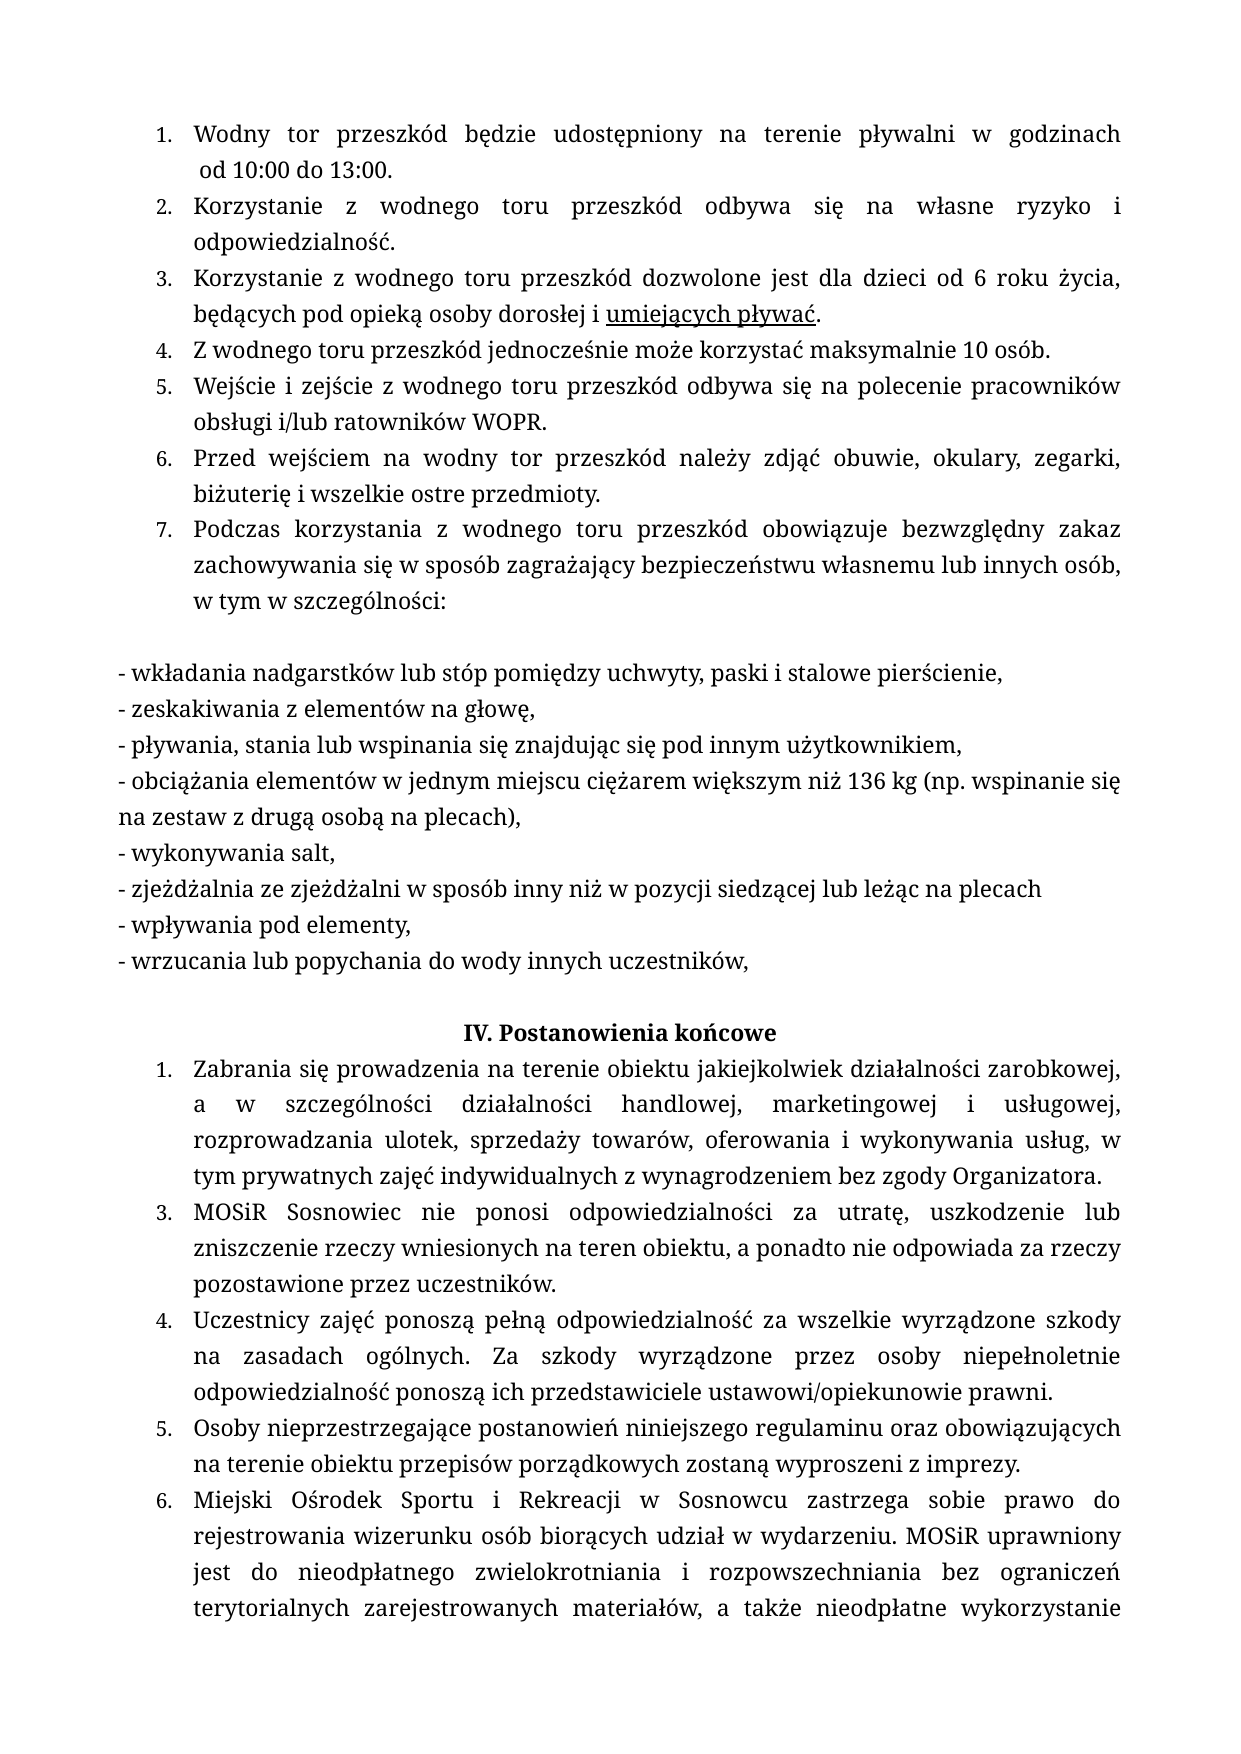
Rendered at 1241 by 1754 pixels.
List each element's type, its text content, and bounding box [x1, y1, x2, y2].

list Z wodnego toru przeszkód jednocześnie może korzystać maksymalnie 10 osób. [156, 334, 1122, 365]
list Wejście i zejście z wodnego toru przeszkód odbywa się na polecenie pracowników obsługi i/lub ratowników WOPR. [156, 370, 1122, 437]
text - obciążania elementów w jednym miejscu ciężarem większym niż 136 kg (np. wspinanie się na zestaw z drugą osobą na plecach), [118, 765, 1122, 832]
list Podczas korzystania z wodnego toru przeszkód obowiązuje bezwzględny zakaz zachowywania się w sposób zagrażający bezpieczeństwu własnemu lub innych osób, w tym w szczególności: [156, 513, 1122, 617]
list Uczestnicy zajęć ponoszą pełną odpowiedzialność za wszelkie wyrządzone szkody na zasadach ogólnych. Za szkody wyrządzone przez osoby niepełnoletnie odpowiedzialność ponoszą ich przedstawiciele ustawowi/opiekunowie prawni. [156, 1304, 1122, 1407]
list Przed wejściem na wodny tor przeszkód należy zdjąć obuwie, okulary, zegarki, biżuterię i wszelkie ostre przedmioty. [156, 442, 1122, 509]
text - zjeżdżalnia ze zjeżdżalni w sposób inny niż w pozycji siedzącej lub leżąc na plecach [118, 873, 1122, 904]
text - pływania, stania lub wspinania się znajdując się pod innym użytkownikiem, [118, 729, 1122, 760]
text - zeskakiwania z elementów na głowę, [118, 693, 1122, 724]
text - wrzucania lub popychania do wody innych uczestników, [118, 945, 1122, 976]
list Miejski Ośrodek Sportu i Rekreacji w Sosnowcu zastrzega sobie prawo do rejestrowania wizerunku osób biorących udział w wydarzeniu. MOSiR uprawniony jest do nieodpłatnego zwielokrotniania i rozpowszechniania bez ograniczeń terytorialnych zarejestrowanych materiałów, a także nieodpłatne wykorzystanie [156, 1484, 1122, 1623]
list Korzystanie z wodnego toru przeszkód dozwolone jest dla dzieci od 6 roku życia, będących pod opieką osoby dorosłej i umiejących pływać. [156, 262, 1122, 329]
text - wykonywania salt, [118, 837, 1122, 868]
list Wodny tor przeszkód będzie udostępniony na terenie pływalni w godzinach od 10:00 do 13:00. [156, 118, 1122, 185]
text - wpływania pod elementy, [118, 909, 1122, 940]
list MOSiR Sosnowiec nie ponosi odpowiedzialności za utratę, uszkodzenie lub zniszczenie rzeczy wniesionych na teren obiektu, a ponadto nie odpowiada za rzeczy pozostawione przez uczestników. [156, 1196, 1122, 1299]
text IV. Postanowienia końcowe [118, 1017, 1122, 1048]
list Osoby nieprzestrzegające postanowień niniejszego regulaminu oraz obowiązujących na terenie obiektu przepisów porządkowych zostaną wyproszeni z imprezy. [156, 1412, 1122, 1479]
list Zabrania się prowadzenia na terenie obiektu jakiejkolwiek działalności zarobkowej, a w szczególności działalności handlowej, marketingowej i usługowej, rozprowadzania ulotek, sprzedaży towarów, oferowania i wykonywania usług, w tym prywatnych zajęć indywidualnych z wynagrodzeniem bez zgody Organizatora. [156, 1052, 1122, 1192]
list Korzystanie z wodnego toru przeszkód odbywa się na własne ryzyko i odpowiedzialność. [156, 190, 1122, 257]
text - wkładania nadgarstków lub stóp pomiędzy uchwyty, paski i stalowe pierścienie, [118, 657, 1122, 688]
